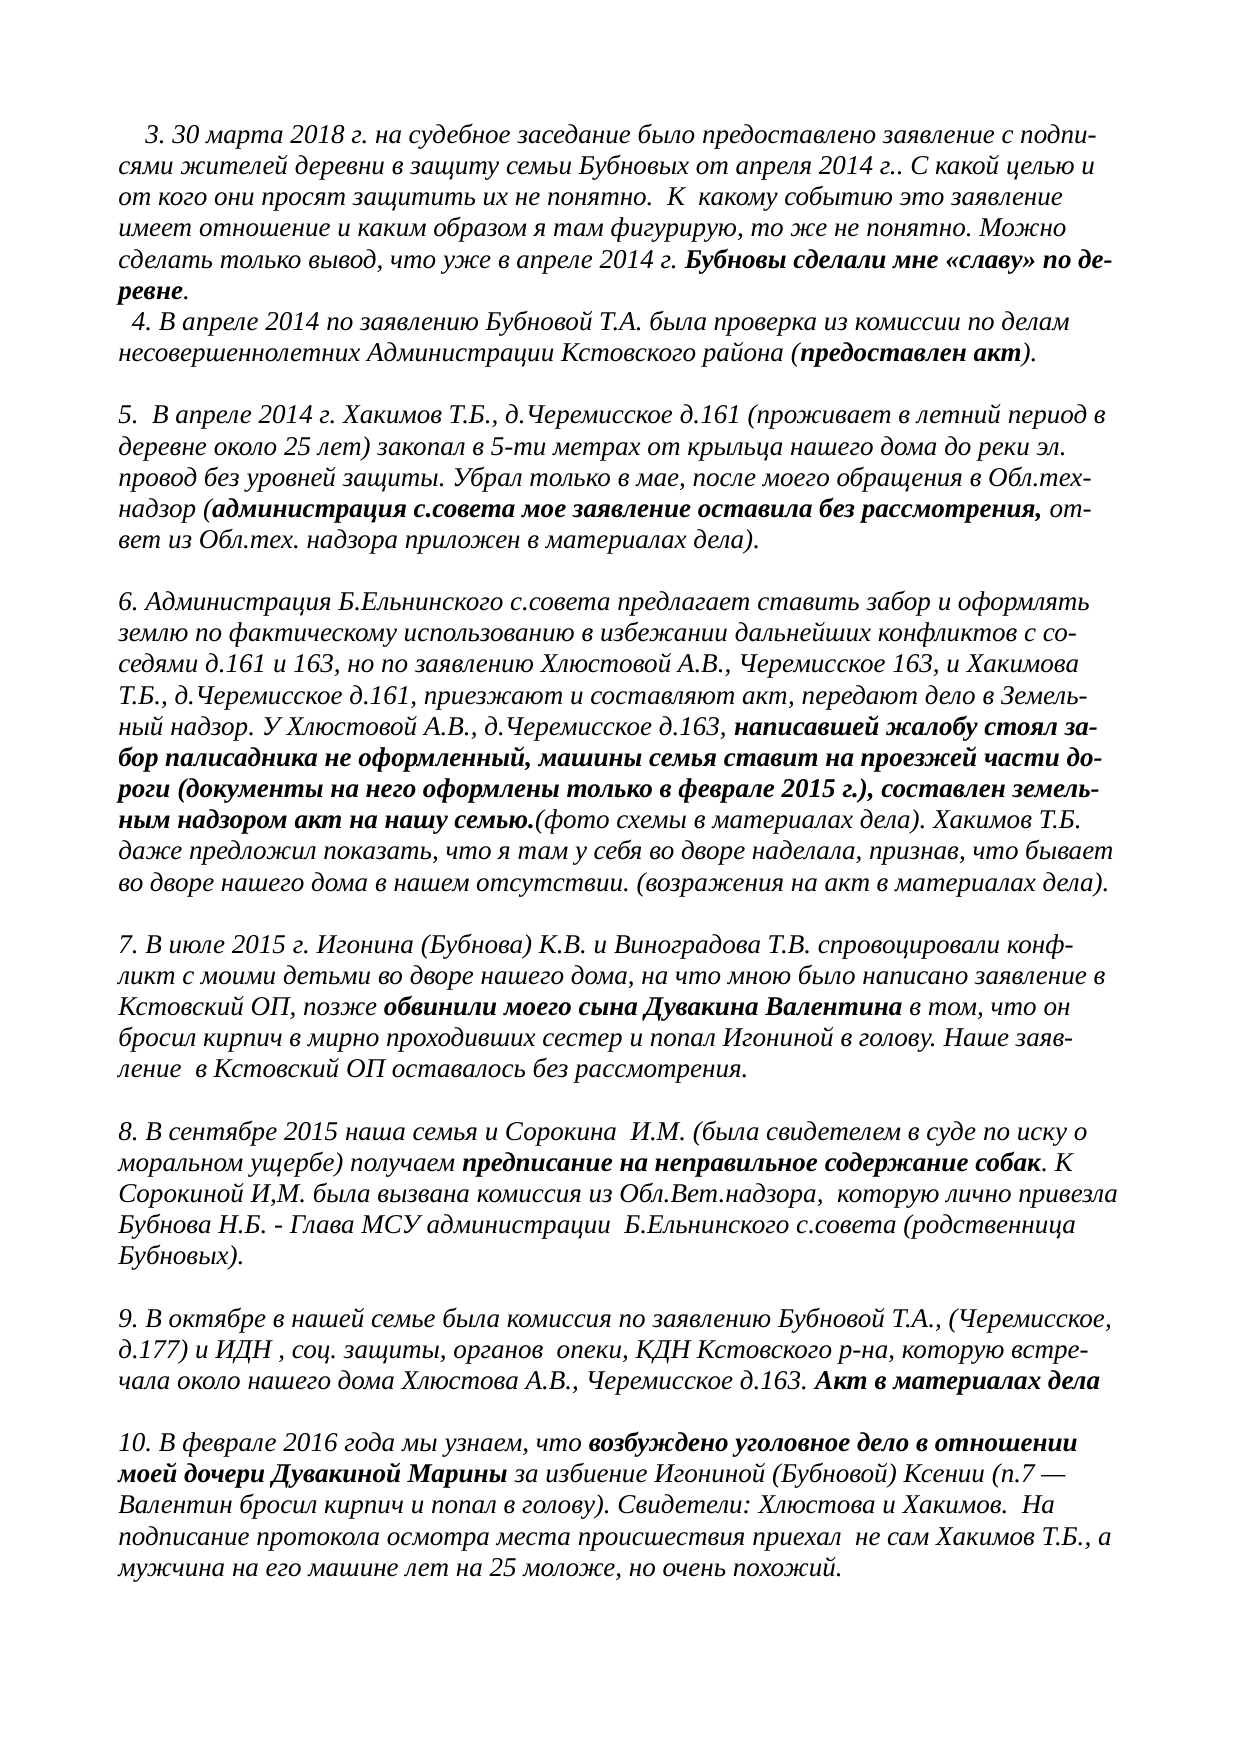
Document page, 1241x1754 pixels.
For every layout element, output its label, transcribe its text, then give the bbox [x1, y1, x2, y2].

text 8. В сентябре 2015 наша семья и Сорокина И.М. (была свидетелем в суде по иску о моральном ущербе) получаем предписание на неправильное содержание собак. К Сорокиной И,М. была вызвана комиссия из Обл.Вет.надзора, которую лично привезла Бубнова Н.Б. - Глава МСУ администрации Б.Ельнинского с.совета (родственница Бубновых). [118, 1115, 1122, 1271]
text 4. В апреле 2014 по заявлению Бубновой Т.А. была проверка из комиссии по делам несовершеннолетних Администрации Кстовского района (предоставлен акт). [118, 305, 1122, 367]
text 9. В октябре в нашей семье была комиссия по заявлению Бубновой Т.А., (Черемисское, д.177) и ИДН , соц. защиты, органов опеки, КДН Кстовского р-на, которую встре-чала около нашего дома Хлюстова А.В., Черемисское д.163. Акт в материалах дела [118, 1302, 1122, 1395]
text 3. 30 марта 2018 г. на судебное заседание было предоставлено заявление с подпи-сями жителей деревни в защиту семьи Бубновых от апреля 2014 г.. С какой целью и от кого они просят защитить их не понятно. К какому событию это заявление имеет отношение и каким образом я там фигурирую, то же не понятно. Можно сделать только вывод, что уже в апреле 2014 г. Бубновы сделали мне «славу» по де-ревне. [118, 118, 1122, 305]
text 6. Администрация Б.Ельнинского с.совета предлагает ставить забор и оформлять землю по фактическому использованию в избежании дальнейших конфликтов с со-седями д.161 и 163, но по заявлению Хлюстовой А.В., Черемисское 163, и Хакимова Т.Б., д.Черемисское д.161, приезжают и составляют акт, передают дело в Земель-ный надзор. У Хлюстовой А.В., д.Черемисское д.163, написавшей жалобу стоял за-бор палисадника не оформленный, машины семья ставит на проезжей части до-роги (документы на него оформлены только в феврале 2015 г.), составлен земель-ным надзором акт на нашу семью.(фото схемы в материалах дела). Хакимов Т.Б. даже предложил показать, что я там у себя во дворе наделала, признав, что бывает во дворе нашего дома в нашем отсутствии. (возражения на акт в материалах дела). [118, 585, 1122, 897]
text 5. В апреле 2014 г. Хакимов Т.Б., д.Черемисское д.161 (проживает в летний период в деревне около 25 лет) закопал в 5-ти метрах от крыльца нашего дома до реки эл. провод без уровней защиты. Убрал только в мае, после моего обращения в Обл.тех-надзор (администрация с.совета мое заявление оставила без рассмотрения, от-вет из Обл.тех. надзора приложен в материалах дела). [118, 398, 1122, 554]
text 7. В июле 2015 г. Игонина (Бубнова) К.В. и Виноградова Т.В. спровоцировали конф-ликт с моими детьми во дворе нашего дома, на что мною было написано заявление в Кстовский ОП, позже обвинили моего сына Дувакина Валентина в том, что он бросил кирпич в мирно проходивших сестер и попал Игониной в голову. Наше заяв-ление в Кстовский ОП оставалось без рассмотрения. [118, 928, 1122, 1084]
text 10. В феврале 2016 года мы узнаем, что возбуждено уголовное дело в отношении моей дочери Дувакиной Марины за избиение Игониной (Бубновой) Ксении (п.7 — Валентин бросил кирпич и попал в голову). Свидетели: Хлюстова и Хакимов. На подписание протокола осмотра места происшествия приехал не сам Хакимов Т.Б., а мужчина на его машине лет на 25 моложе, но очень похожий. [118, 1426, 1122, 1582]
